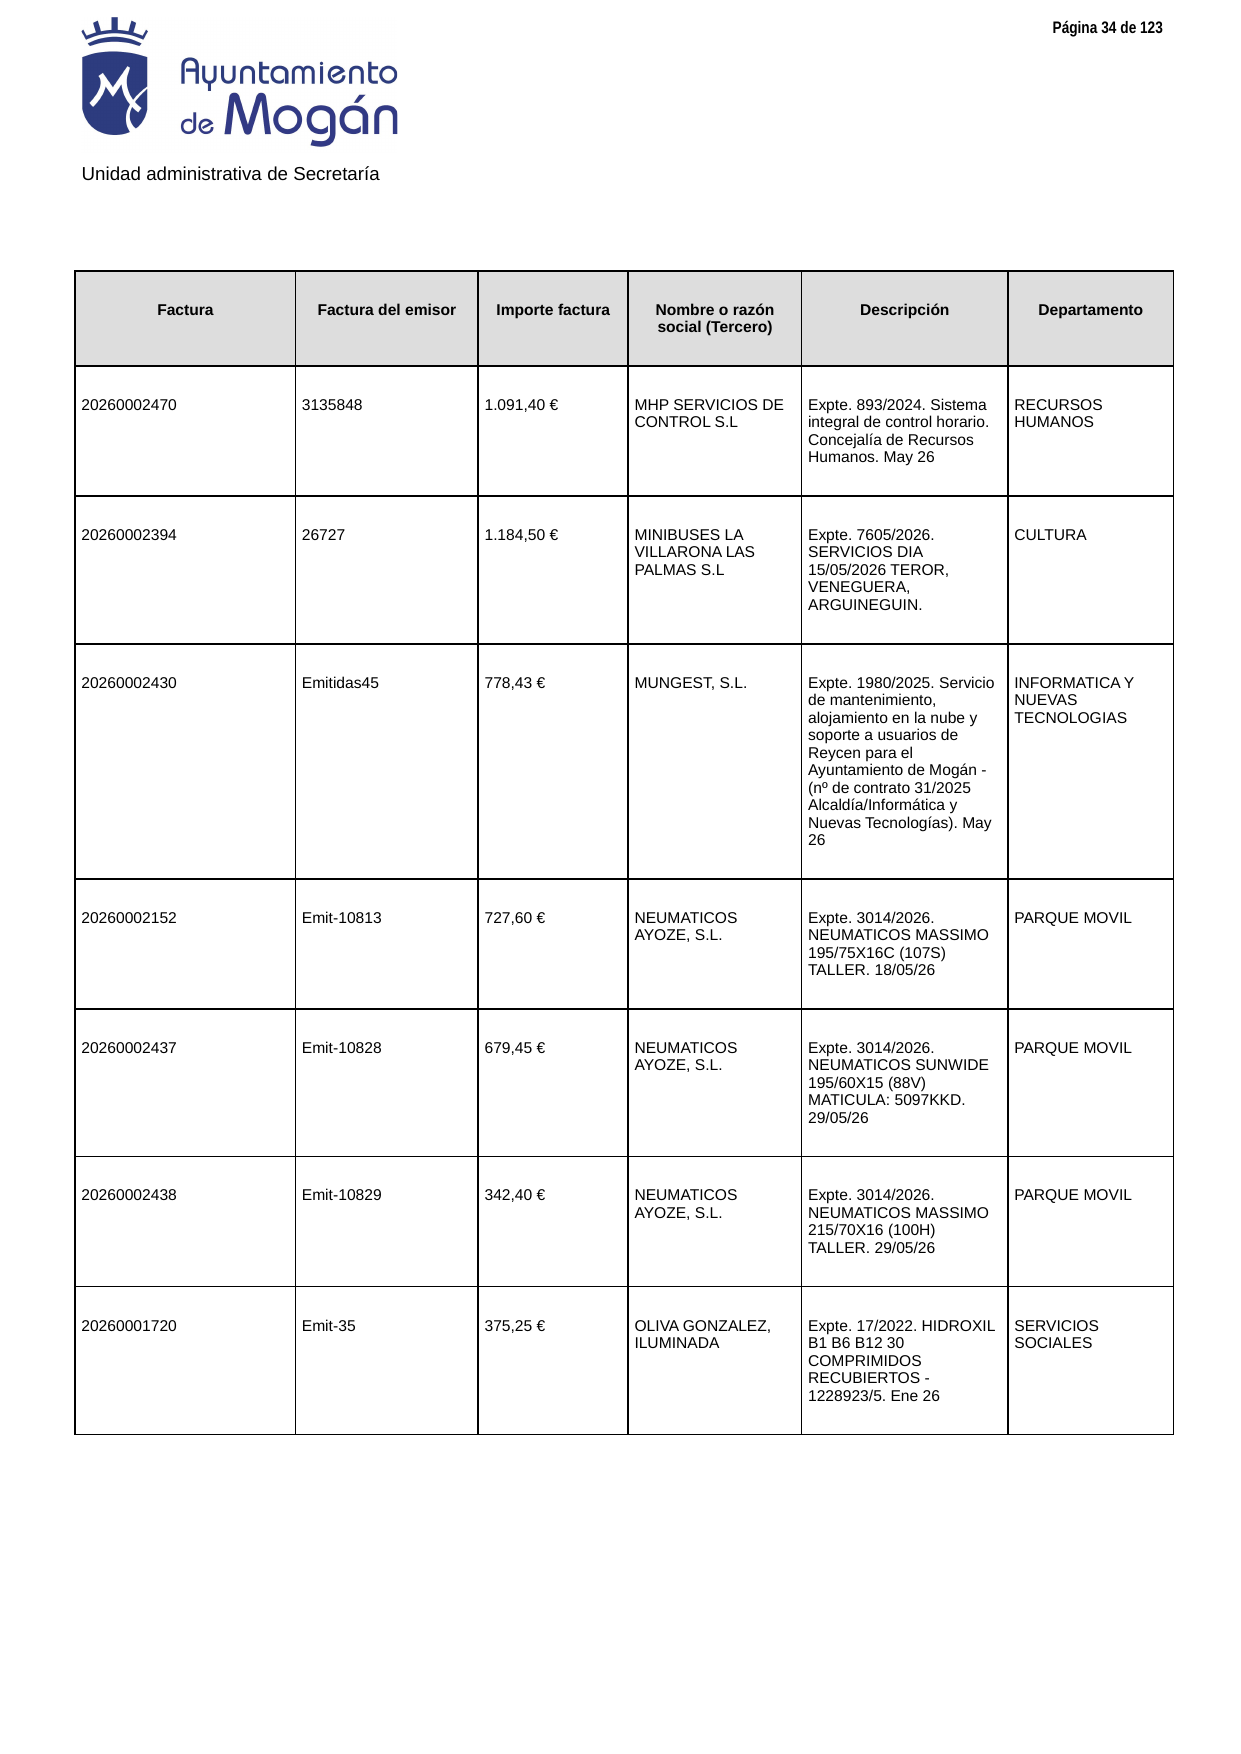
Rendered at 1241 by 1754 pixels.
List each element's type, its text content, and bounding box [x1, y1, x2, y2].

table_cell Emit-10829 [296, 1157, 477, 1286]
table_cell NEUMATICOS AYOZE, S.L. [629, 1157, 801, 1286]
table_cell 20260002152 [76, 880, 295, 1008]
table_cell 1.091,40 € [479, 367, 627, 495]
table_cell 679,45 € [479, 1010, 627, 1156]
table_cell Expte. 1980/2025. Servicio de mantenimiento, alojamiento en la nube y soporte a usuarios de Reycen para el Ayuntamiento de Mogán - (nº de contrato 31/2025 Alcaldía/Informática y Nuevas Tecnologías). May 26 [802, 645, 1007, 878]
table_cell CULTURA [1009, 497, 1173, 643]
table_header Nombre o razón social (Tercero) [629, 272, 801, 365]
table_cell NEUMATICOS AYOZE, S.L. [629, 880, 801, 1008]
table_cell NEUMATICOS AYOZE, S.L. [629, 1010, 801, 1156]
table_cell Expte. 3014/2026. NEUMATICOS SUNWIDE 195/60X15 (88V) MATICULA: 5097KKD. 29/05/26 [802, 1010, 1007, 1156]
table_cell 20260002394 [76, 497, 295, 643]
table_cell 342,40 € [479, 1157, 627, 1286]
table_cell OLIVA GONZALEZ, ILUMINADA [629, 1287, 801, 1433]
table_header Importe factura [479, 272, 627, 365]
table_cell INFORMATICA Y NUEVAS TECNOLOGIAS [1009, 645, 1173, 878]
table_cell PARQUE MOVIL [1009, 880, 1173, 1008]
table_cell Expte. 7605/2026. SERVICIOS DIA 15/05/2026 TEROR, VENEGUERA, ARGUINEGUIN. [802, 497, 1007, 643]
table_cell 20260002470 [76, 367, 295, 495]
table_cell MUNGEST, S.L. [629, 645, 801, 878]
table_cell 1.184,50 € [479, 497, 627, 643]
table_cell Expte. 893/2024. Sistema integral de control horario. Concejalía de Recursos Humanos. May 26 [802, 367, 1007, 495]
table_cell 727,60 € [479, 880, 627, 1008]
table_cell RECURSOS HUMANOS [1009, 367, 1173, 495]
table_cell Expte. 3014/2026. NEUMATICOS MASSIMO 215/70X16 (100H) TALLER. 29/05/26 [802, 1157, 1007, 1286]
table_cell Emit-10828 [296, 1010, 477, 1156]
table_cell 20260001720 [76, 1287, 295, 1433]
table_cell 778,43 € [479, 645, 627, 878]
table_cell Expte. 3014/2026. NEUMATICOS MASSIMO 195/75X16C (107S) TALLER. 18/05/26 [802, 880, 1007, 1008]
table_header Departamento [1009, 272, 1173, 365]
table_cell SERVICIOS SOCIALES [1009, 1287, 1173, 1433]
table_cell MINIBUSES LA VILLARONA LAS PALMAS S.L [629, 497, 801, 643]
table_header Factura [76, 272, 295, 365]
table_cell 20260002438 [76, 1157, 295, 1286]
table_cell 375,25 € [479, 1287, 627, 1433]
table_cell Emit-35 [296, 1287, 477, 1433]
table_header Factura del emisor [296, 272, 477, 365]
table_cell PARQUE MOVIL [1009, 1010, 1173, 1156]
table_cell PARQUE MOVIL [1009, 1157, 1173, 1286]
table_header Descripción [802, 272, 1007, 365]
table_cell 26727 [296, 497, 477, 643]
table_cell MHP SERVICIOS DE CONTROL S.L [629, 367, 801, 495]
table_cell Emitidas45 [296, 645, 477, 878]
table_cell 20260002430 [76, 645, 295, 878]
table_cell 20260002437 [76, 1010, 295, 1156]
picture [81, 17, 398, 153]
table_cell Expte. 17/2022. HIDROXIL B1 B6 B12 30 COMPRIMIDOS RECUBIERTOS - 1228923/5. Ene 26 [802, 1287, 1007, 1433]
table_cell Emit-10813 [296, 880, 477, 1008]
table_cell 3135848 [296, 367, 477, 495]
